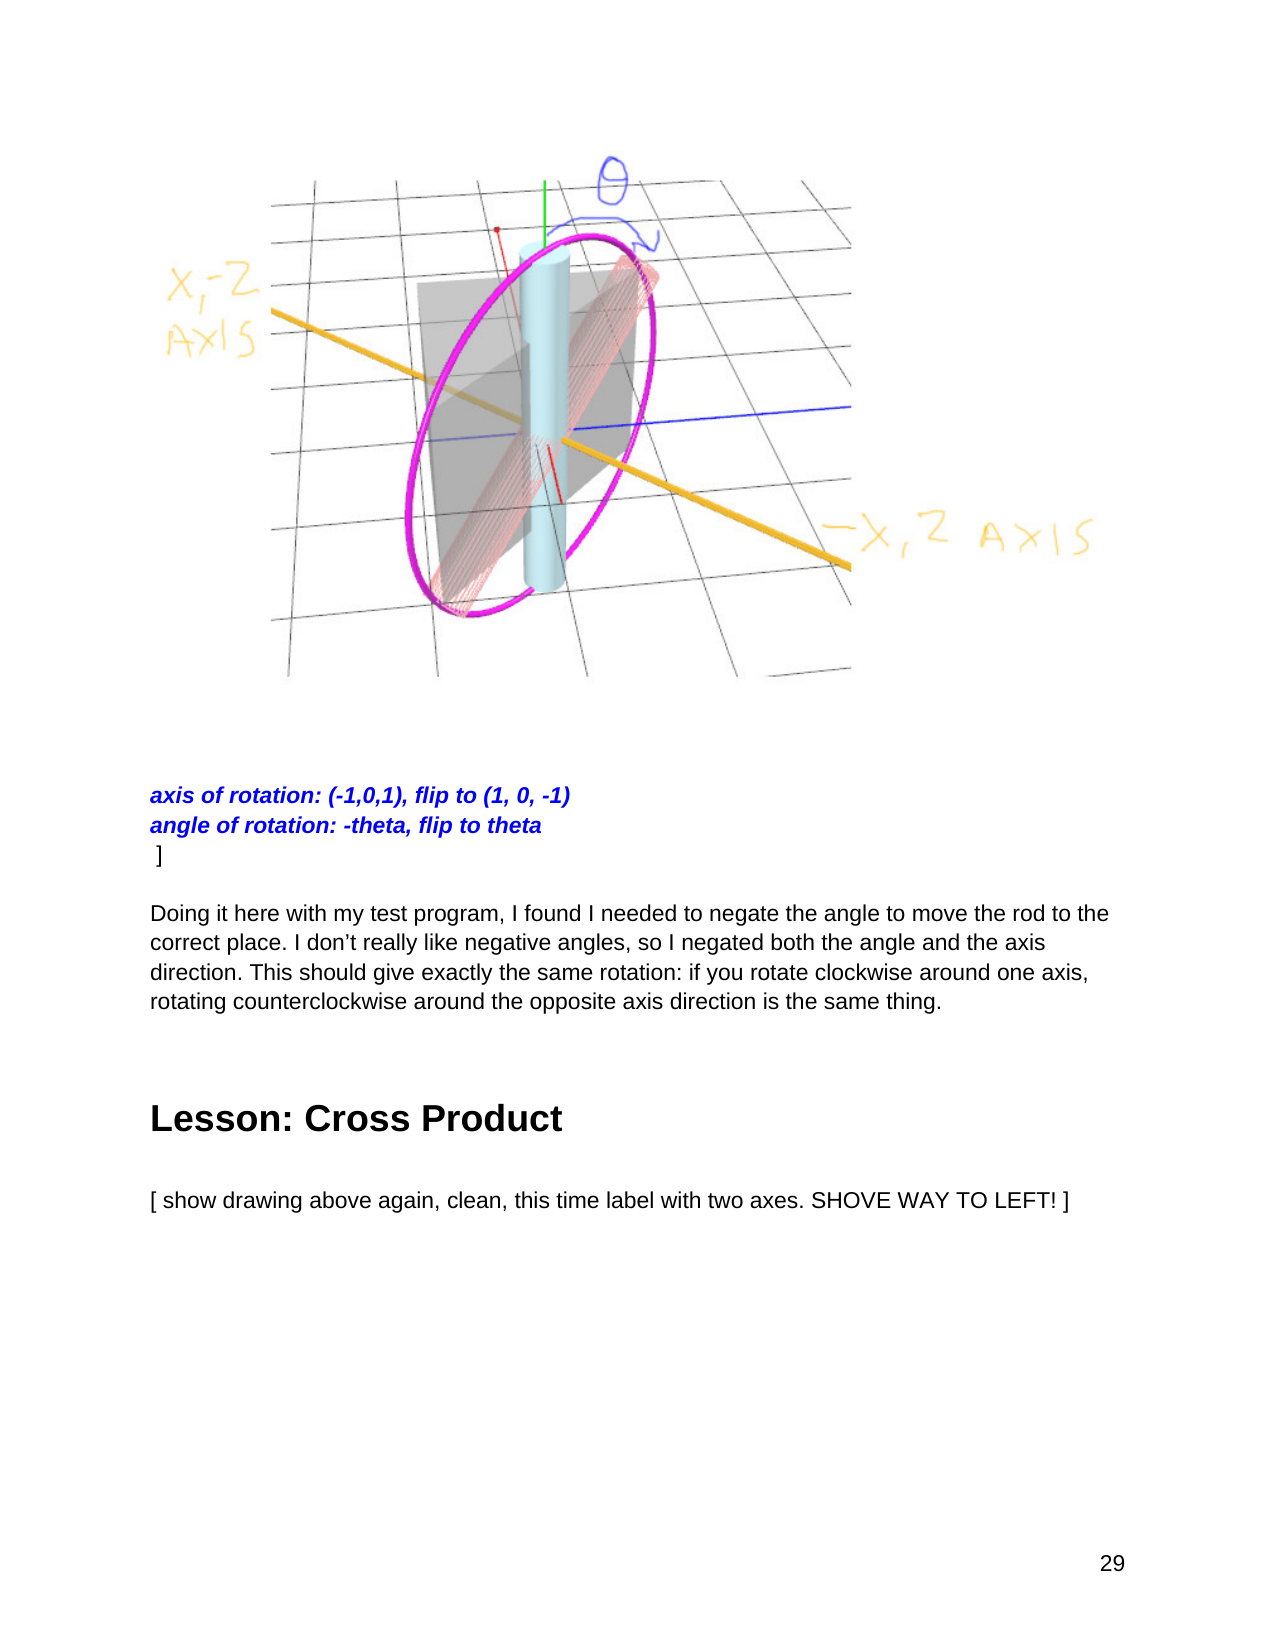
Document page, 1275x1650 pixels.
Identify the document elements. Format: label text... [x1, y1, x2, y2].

text angle of rotation: -theta, flip to theta [150, 812, 1125, 838]
text Doing it here with my test program, I found I needed to negate the angle to move the rod to the correct place. I don’t really like negative angles, so I negated both the angle and the axis direction. This should give exactly the same rotation: if you rotate clockwise around one axis, rotating counterclockwise around the opposite axis direction is the same thing. [150, 901, 1125, 1014]
picture [150, 150, 1110, 750]
subtitle Lesson: Cross Product [150, 1097, 1125, 1139]
text axis of rotation: (-1,0,1), flip to (1, 0, -1) [150, 783, 1125, 809]
text [ show drawing above again, clean, this time label with two axes. SHOVE WAY TO LEFT! ] [150, 1187, 1125, 1213]
text ] [150, 842, 1125, 867]
